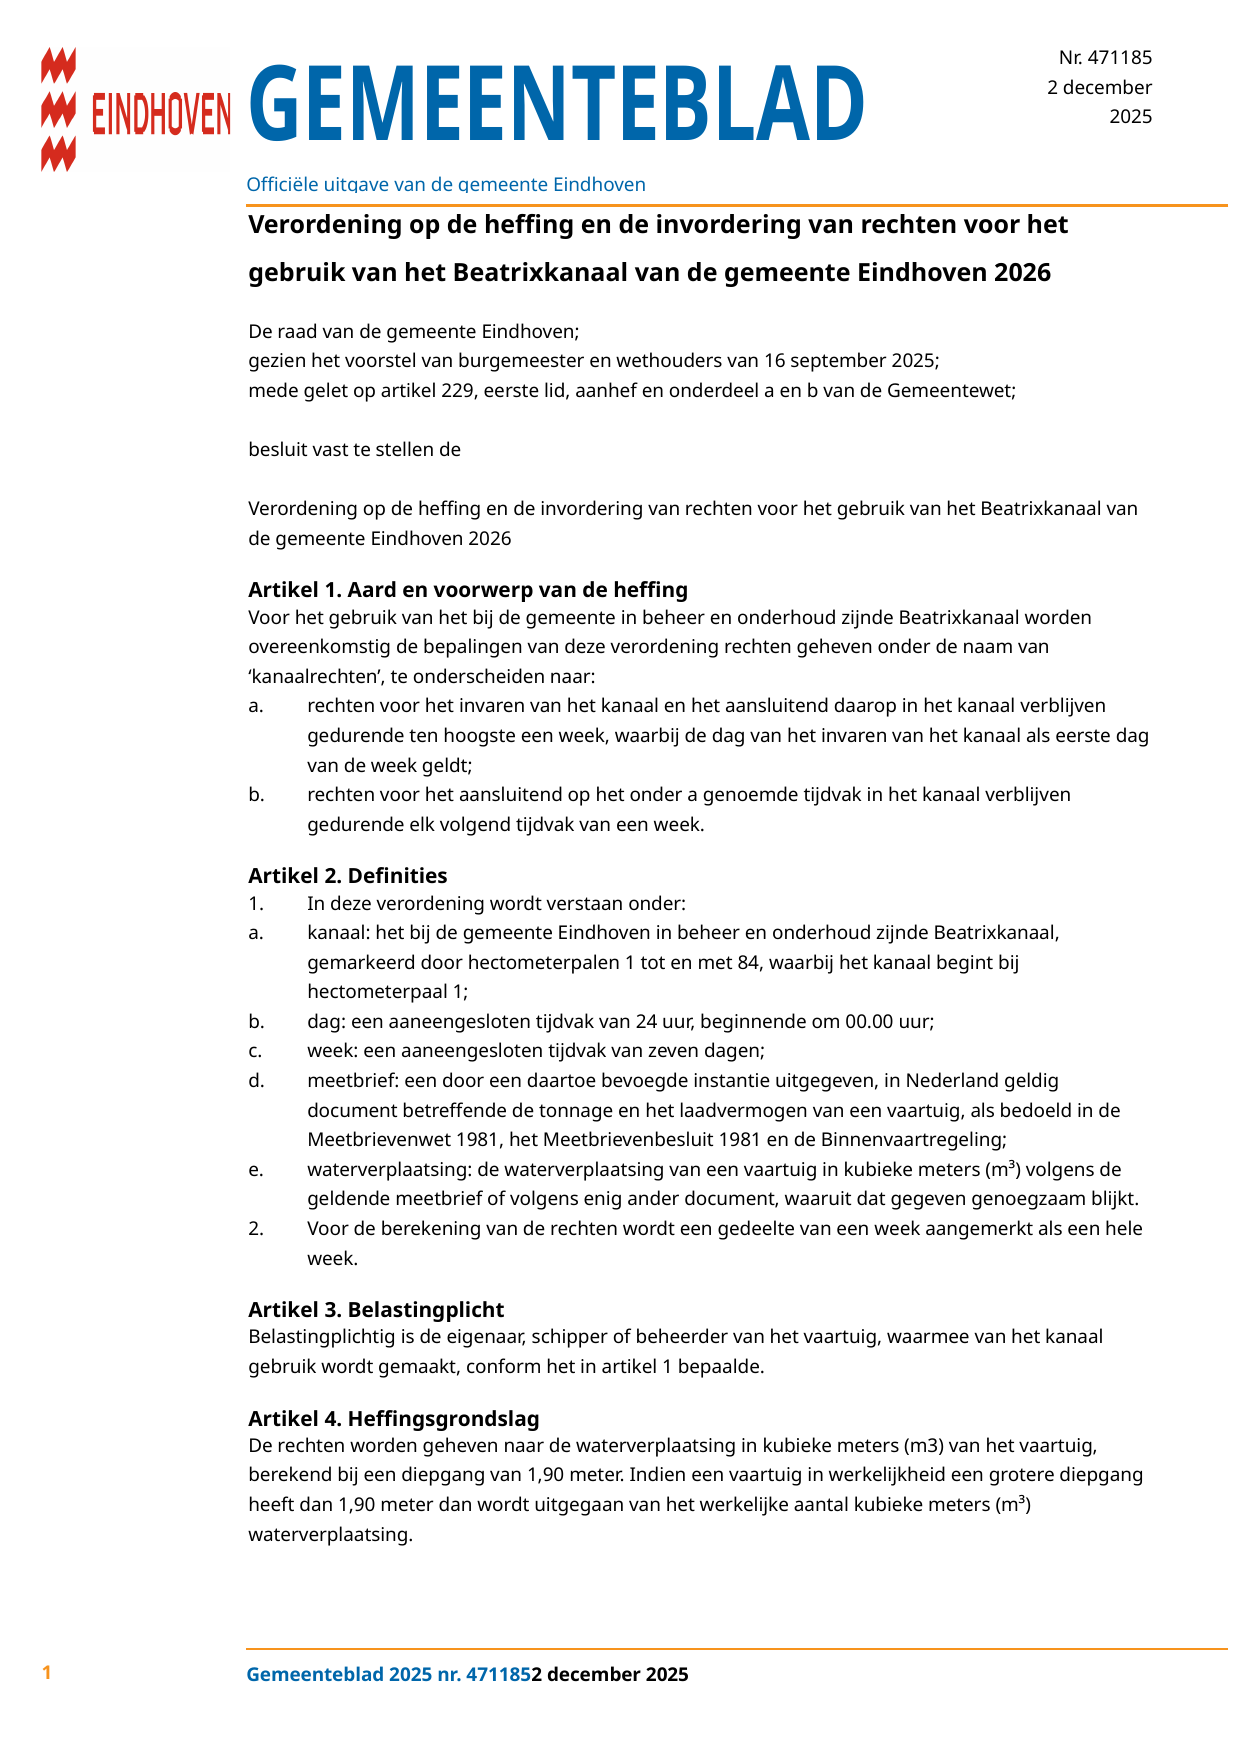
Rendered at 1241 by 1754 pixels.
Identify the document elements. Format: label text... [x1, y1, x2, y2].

list meetbrief: een door een daartoe bevoegde instantie uitgegeven, in Nederland geldig document betreffende de tonnage en het laadvermogen van een vaartuig, als bedoeld in de Meetbrievenwet 1981, het Meetbrievenbesluit 1981 en de Binnenvaartregeling; [248, 1067, 1152, 1152]
text Artikel 4. Heffingsgrondslag [248, 1404, 1152, 1432]
picture [41, 47, 231, 172]
text De rechten worden geheven naar de waterverplaatsing in kubieke meters (m3) van het vaartuig, berekend bij een diepgang van 1,90 meter. Indien een vaartuig in werkelijkheid een grotere diepgang heeft dan 1,90 meter dan wordt uitgegaan van het werkelijke aantal kubieke meters (m³) waterverplaatsing. [248, 1432, 1152, 1547]
text Artikel 3. Belastingplicht [248, 1295, 1152, 1324]
text Verordening op de heffing en de invordering van rechten voor het gebruik van het Beatrixkanaal van de gemeente Eindhoven 2026 [248, 495, 1152, 551]
text gezien het voorstel van burgemeester en wethouders van 16 september 2025; [248, 347, 1152, 373]
text De raad van de gemeente Eindhoven; [248, 318, 1152, 344]
text Artikel 2. Definities [248, 861, 1152, 890]
text mede gelet op artikel 229, eerste lid, aanhef en onderdeel a en b van de Gemeentewet; [248, 377, 1152, 403]
text Artikel 1. Aard en voorwerp van de heffing [248, 575, 1152, 604]
text Verordening op de heffing en de invordering van rechten voor het gebruik van het Beatrixkanaal van de gemeente Eindhoven 2026 [248, 207, 1152, 288]
text Voor het gebruik van het bij de gemeente in beheer en onderhoud zijnde Beatrixkanaal worden overeenkomstig de bepalingen van deze verordening rechten geheven onder de naam van ‘kanaalrechten’, te onderscheiden naar: [248, 604, 1152, 689]
list dag: een aaneengesloten tijdvak van 24 uur, beginnende om 00.00 uur; [248, 1008, 1152, 1034]
list week: een aaneengesloten tijdvak van zeven dagen; [248, 1038, 1152, 1063]
list rechten voor het aansluitend op het onder a genoemde tijdvak in het kanaal verblijven gedurende elk volgend tijdvak van een week. [248, 781, 1152, 837]
list kanaal: het bij de gemeente Eindhoven in beheer en onderhoud zijnde Beatrixkanaal, gemarkeerd door hectometerpalen 1 tot en met 84, waarbij het kanaal begint bij hectometerpaal 1; [248, 919, 1152, 1004]
list In deze verordening wordt verstaan onder: [248, 890, 1152, 916]
list waterverplaatsing: de waterverplaatsing van een vaartuig in kubieke meters (m³) volgens de geldende meetbrief of volgens enig ander document, waaruit dat gegeven genoegzaam blijkt. [248, 1156, 1152, 1211]
list Voor de berekening van de rechten wordt een gedeelte van een week aangemerkt als een hele week. [248, 1215, 1152, 1271]
text besluit vast te stellen de [248, 436, 1152, 462]
list rechten voor het invaren van het kanaal en het aansluitend daarop in het kanaal verblijven gedurende ten hoogste een week, waarbij de dag van het invaren van het kanaal als eerste dag van de week geldt; [248, 693, 1152, 777]
text Belastingplichtig is de eigenaar, schipper of beheerder van het vaartuig, waarmee van het kanaal gebruik wordt gemaakt, conform het in artikel 1 bepaalde. [248, 1324, 1152, 1379]
